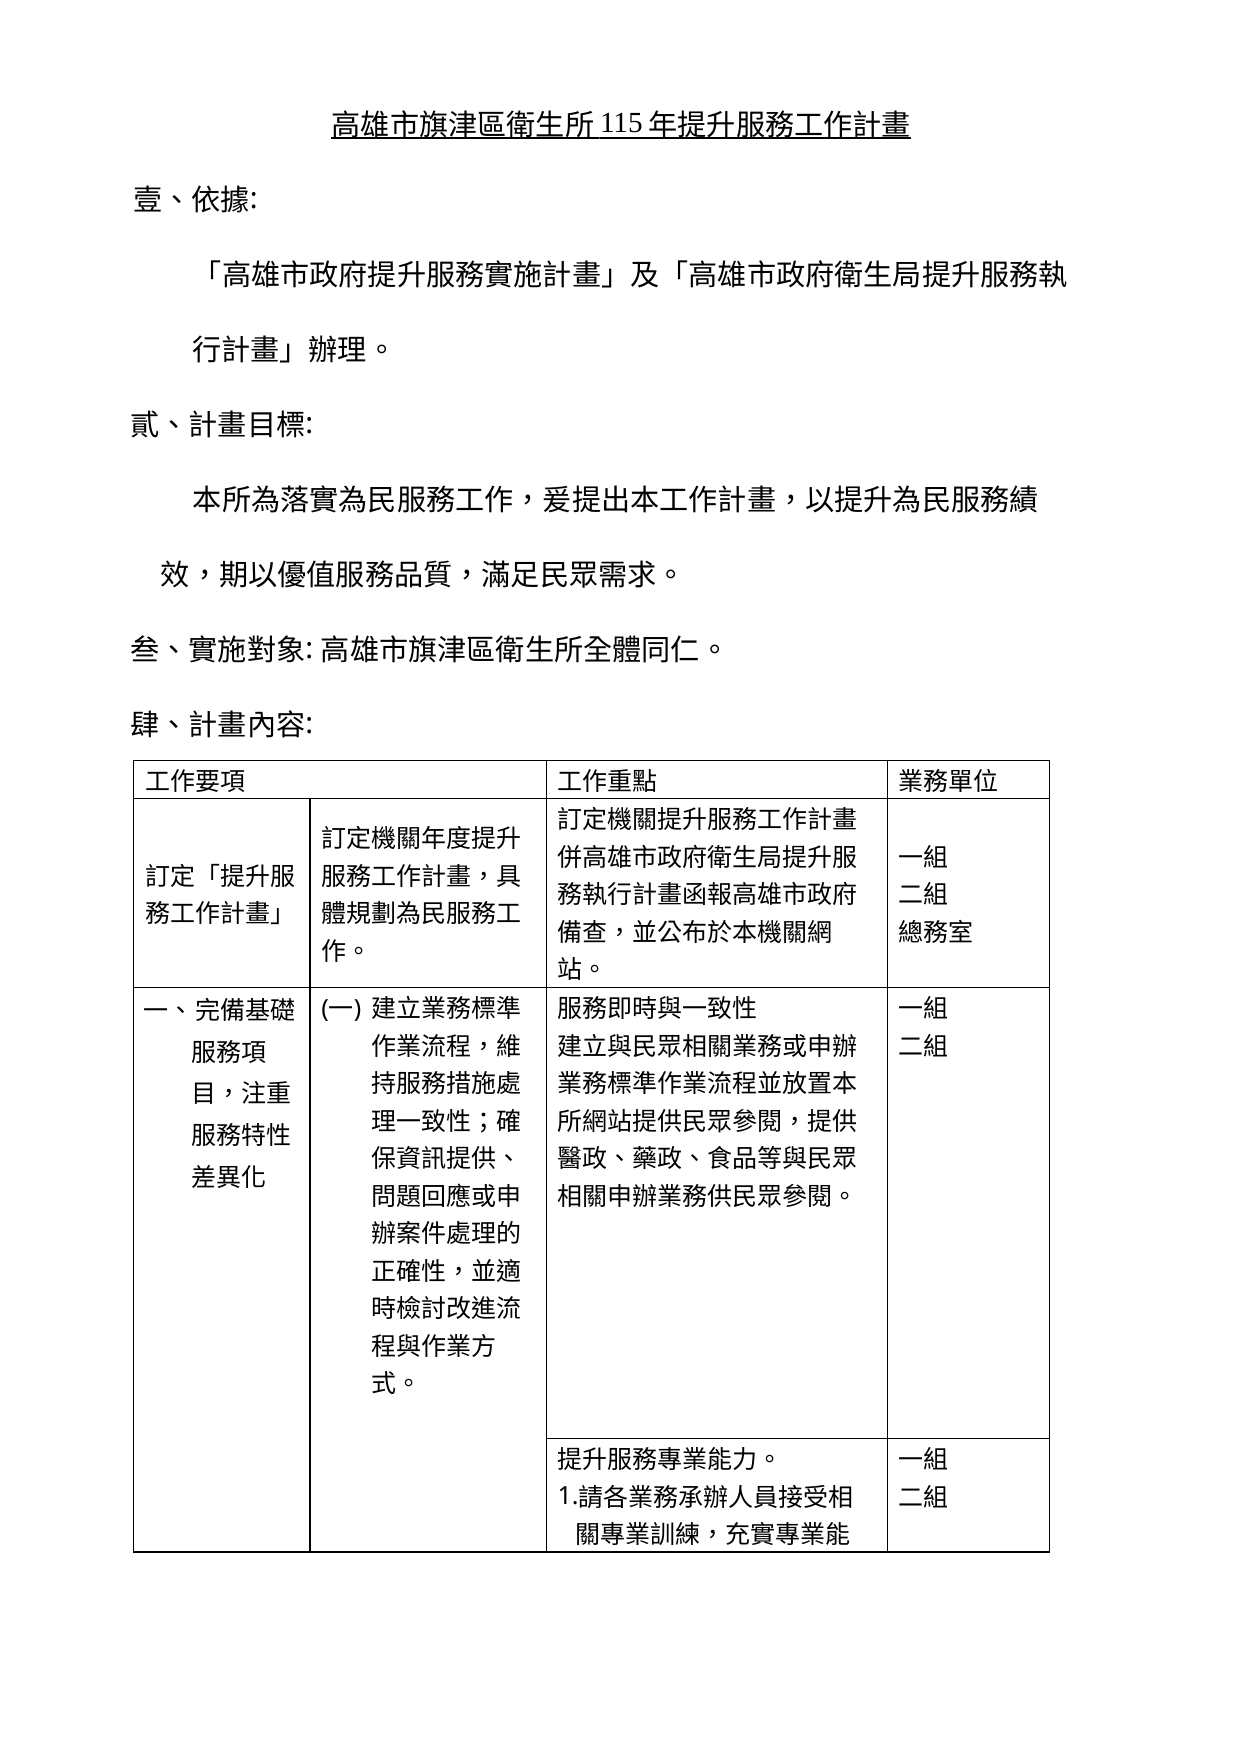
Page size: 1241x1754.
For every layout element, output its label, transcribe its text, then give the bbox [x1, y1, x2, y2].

table_header 業務單位 [888, 761, 1049, 798]
text 壹、依據: [133, 160, 1112, 235]
text 本所為落實為民服務工作，爰提出本工作計畫，以提升為民服務績 [130, 460, 1078, 535]
text 叁、實施對象: 高雄市旗津區衛生所全體同仁。 [130, 610, 1112, 685]
table_cell 服務即時與一致性 建立與民眾相關業務或申辦業務標準作業流程並放置本所網站提供民眾參閱，提供醫政、藥政、食品等與民眾相關申辦業務供民眾參閱。 [547, 988, 887, 1438]
table_cell 完備基礎服務項目，注重服務特性差異化 完備基礎 服務項目，注重服務特性差異化 [134, 988, 309, 1551]
table_cell 訂定機關提升服務工作計畫併高雄市政府衛生局提升服務執行計畫函報高雄市政府備查，並公布於本機關網站。 [547, 799, 887, 987]
text 「高雄市政府提升服務實施計畫」及「高雄市政府衛生局提升服務執行計畫」辦理。 [162, 235, 1093, 385]
text 貳、計畫目標: [130, 385, 1112, 460]
text 肆、計畫內容: [130, 685, 1112, 760]
text 效，期以優值服務品質，滿足民眾需求。 [130, 535, 1112, 610]
table_cell 一組 二組 [888, 988, 1049, 1438]
table_cell 建立業務標準 作業流程，維持服務措施處理一致性；確保資訊提供、問題回應或申辦案件處理的正確性，並適時檢討改進流程與作業方式。 建立業務標準 作業流程，維 持服務措施處 理一致性；確 保資訊提供、 問題回應或申 辦案件處理的 正確性，並適 時檢討改進流 程與作業方 式。 [311, 988, 546, 1551]
table_header 工作要項 [134, 761, 546, 798]
table_cell 一組 二組 [888, 1439, 1049, 1551]
table_cell 提升服務專業能力。 1.請各業務承辦人員接受相 關專業訓練，充實專業能 [547, 1439, 887, 1551]
table_cell 一組 二組 總務室 [888, 799, 1049, 987]
table_cell 訂定機關年度提升服務工作計畫，具體規劃為民服務工作。 [311, 799, 546, 987]
table_cell 訂定「提升服務工作計畫」 [134, 799, 309, 987]
table_header 工作重點 [547, 761, 887, 798]
text 高雄市旗津區衛生所115年提升服務工作計畫 [130, 85, 1112, 160]
